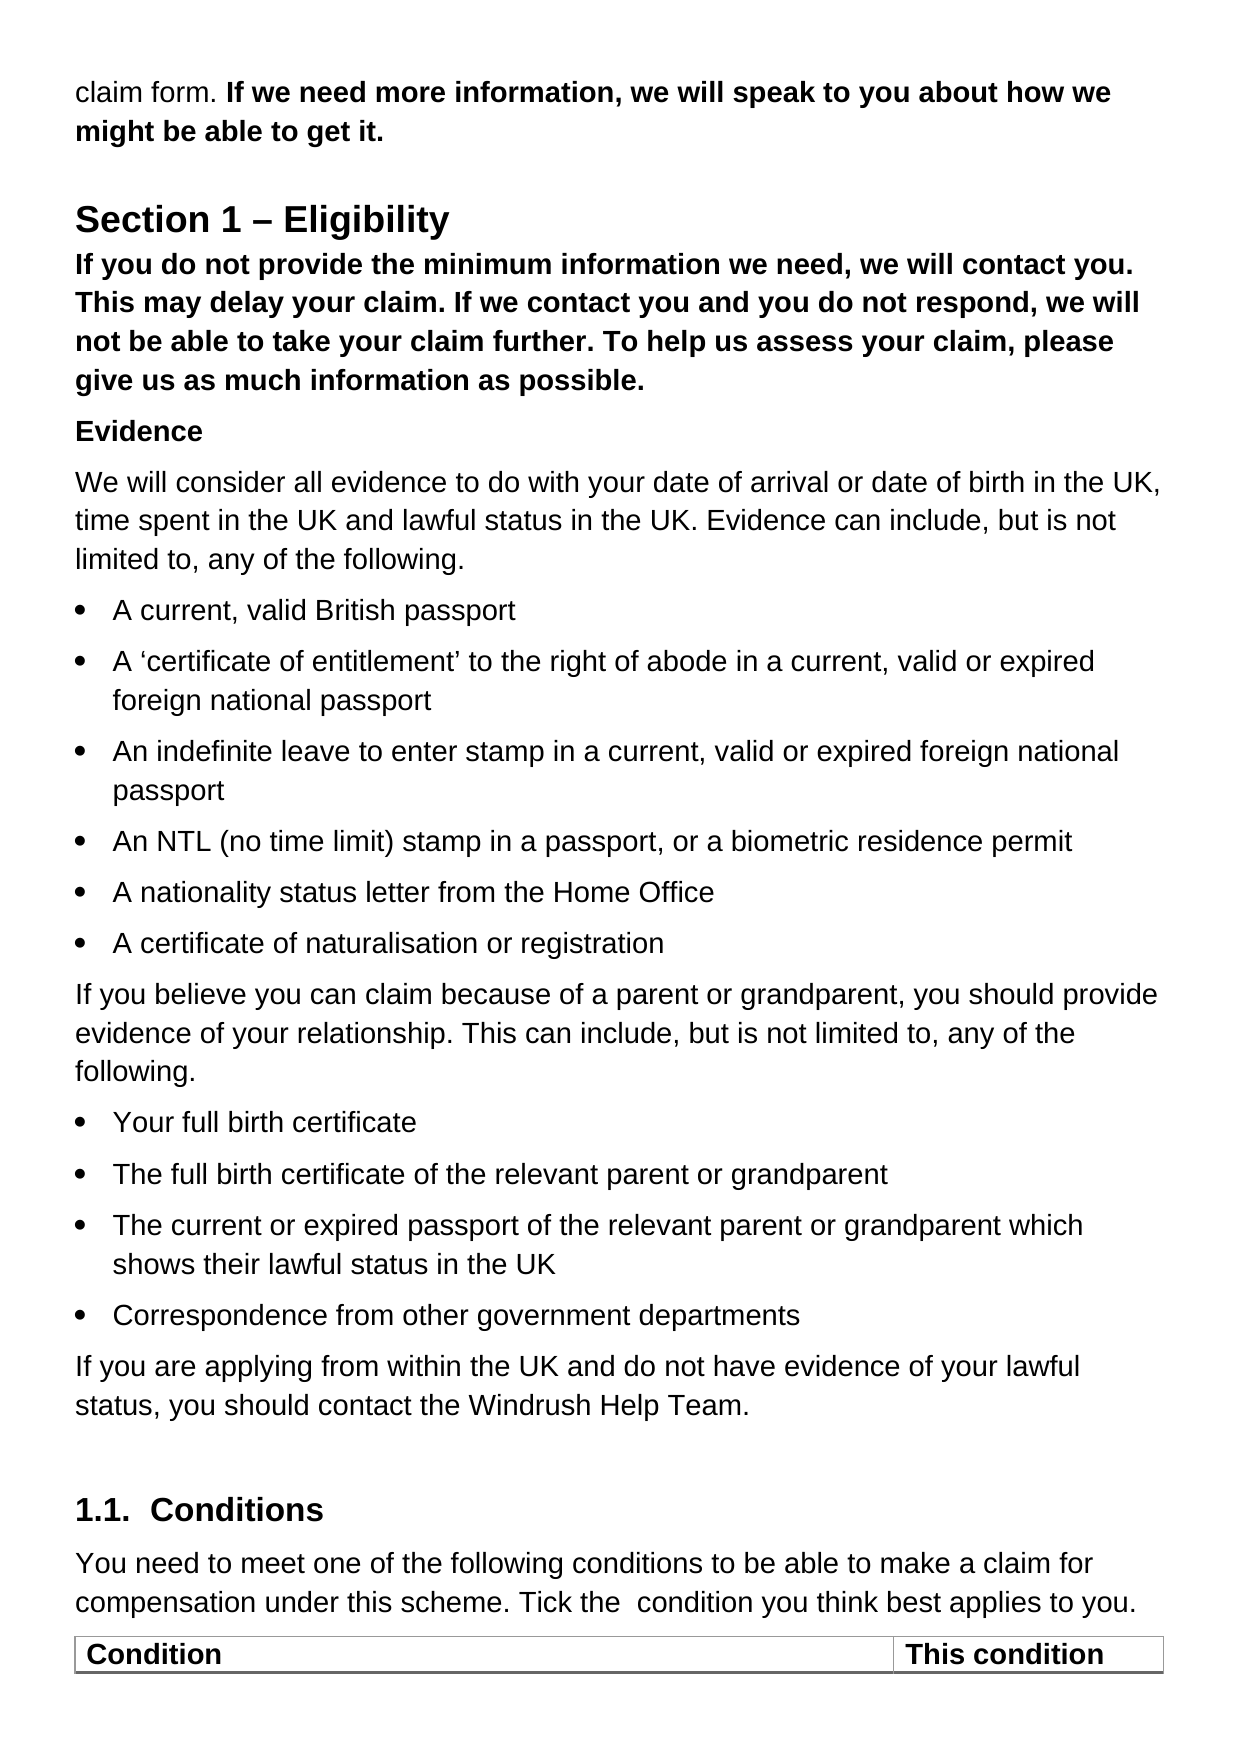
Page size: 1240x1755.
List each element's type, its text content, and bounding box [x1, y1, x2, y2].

list The full birth certificate of the relevant parent or grandparent [75, 1157, 1164, 1191]
list A certificate of naturalisation or registration [75, 926, 1164, 960]
list An indefinite leave to enter stamp in a current, valid or expired foreign national passport [75, 734, 1164, 806]
list Correspondence from other government departments [75, 1298, 1164, 1332]
text You need to meet one of the following conditions to be able to make a claim for compensation under this scheme. Tick the condition you think best applies to you. [75, 1546, 1164, 1618]
list An NTL (no time limit) stamp in a passport, or a biometric residence permit [75, 824, 1164, 857]
text If you believe you can claim because of a parent or grandparent, you should provide evidence of your relationship. This can include, but is not limited to, any of the following. [75, 977, 1164, 1088]
subtitle Evidence [75, 414, 1164, 447]
list A nationality status letter from the Home Office [75, 875, 1164, 909]
text If you are applying from within the UK and do not have evidence of your lawful status, you should contact the Windrush Help Team. [75, 1349, 1164, 1421]
list A ‘certificate of entitlement’ to the right of abode in a current, valid or expired foreign national passport [75, 644, 1164, 716]
text If you do not provide the minimum information we need, we will contact you. This may delay your claim. If we contact you and you do not respond, we will not be able to take your claim further. To help us assess your claim, please give us as much information as possible. [75, 247, 1164, 396]
list The current or expired passport of the relevant parent or grandparent which shows their lawful status in the UK [75, 1208, 1164, 1280]
table_header Condition [76, 1637, 893, 1671]
list Your full birth certificate [75, 1106, 1164, 1139]
table_header This condition [894, 1637, 1163, 1671]
subtitle Section 1 – Eligibility [75, 197, 1164, 241]
list A current, valid British passport [75, 593, 1164, 627]
text We will consider all evidence to do with your date of arrival or date of birth in the UK, time spent in the UK and lawful status in the UK. Evidence can include, but is not limited to, any of the following. [75, 465, 1164, 575]
text claim form. If we need more information, we will speak to you about how we might be able to get it. [75, 75, 1164, 147]
subtitle 1.1. Conditions [75, 1490, 1164, 1528]
